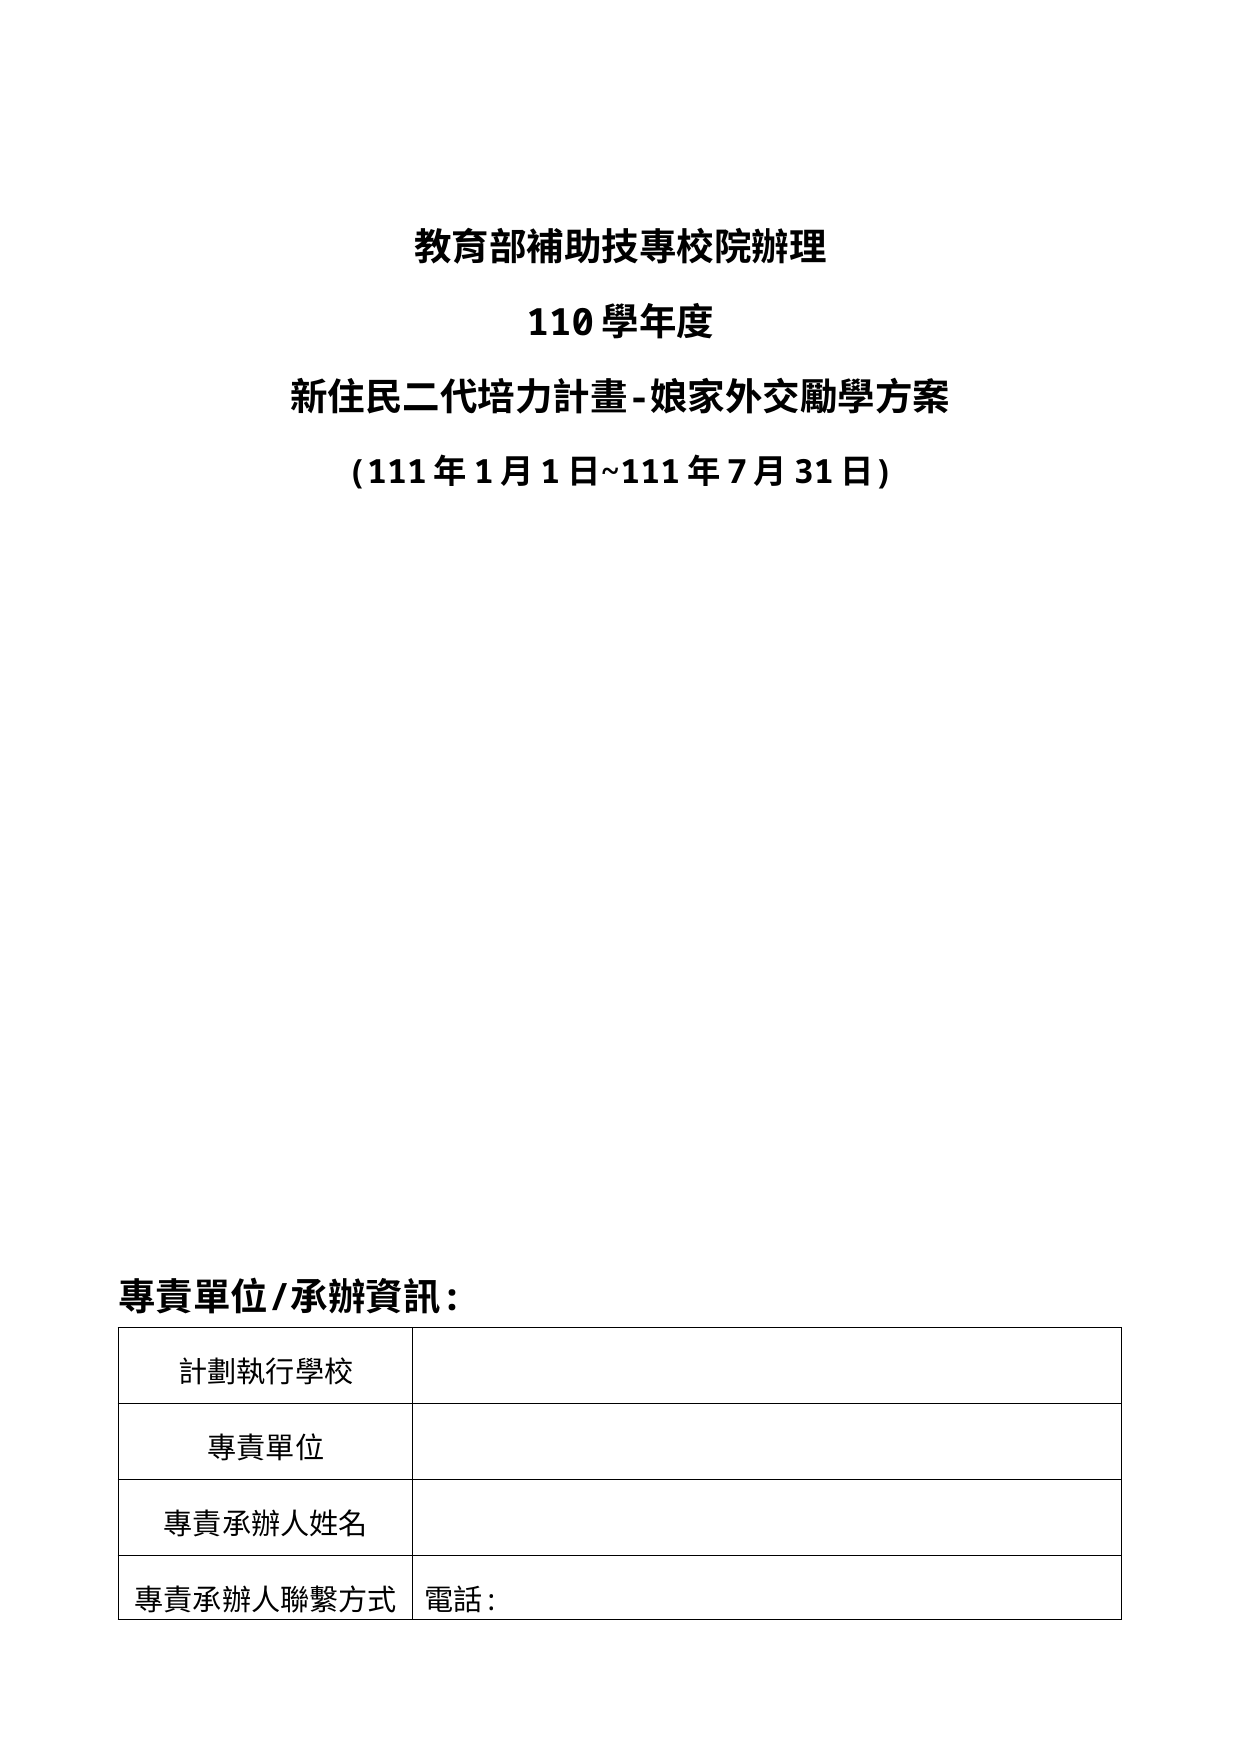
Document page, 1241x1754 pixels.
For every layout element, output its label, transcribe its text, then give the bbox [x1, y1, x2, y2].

text (111年1月1日~111年7月31日) [118, 427, 1122, 489]
text 專責單位/承辦資訊: [118, 1252, 1122, 1314]
text 教育部補助技專校院辦理 [118, 202, 1122, 264]
table_header [413, 1328, 1121, 1403]
table_cell 專責單位 [119, 1404, 412, 1479]
table_cell 專責承辦人聯繫方式 [119, 1556, 412, 1619]
table_header 計劃執行學校 [119, 1328, 412, 1403]
table_cell 電話: [413, 1556, 1121, 1619]
table_cell [413, 1404, 1121, 1479]
text 110學年度 [118, 277, 1122, 339]
table_cell 專責承辦人姓名 [119, 1480, 412, 1555]
text 新住民二代培力計畫-娘家外交勵學方案 [118, 352, 1122, 414]
table_cell [413, 1480, 1121, 1555]
